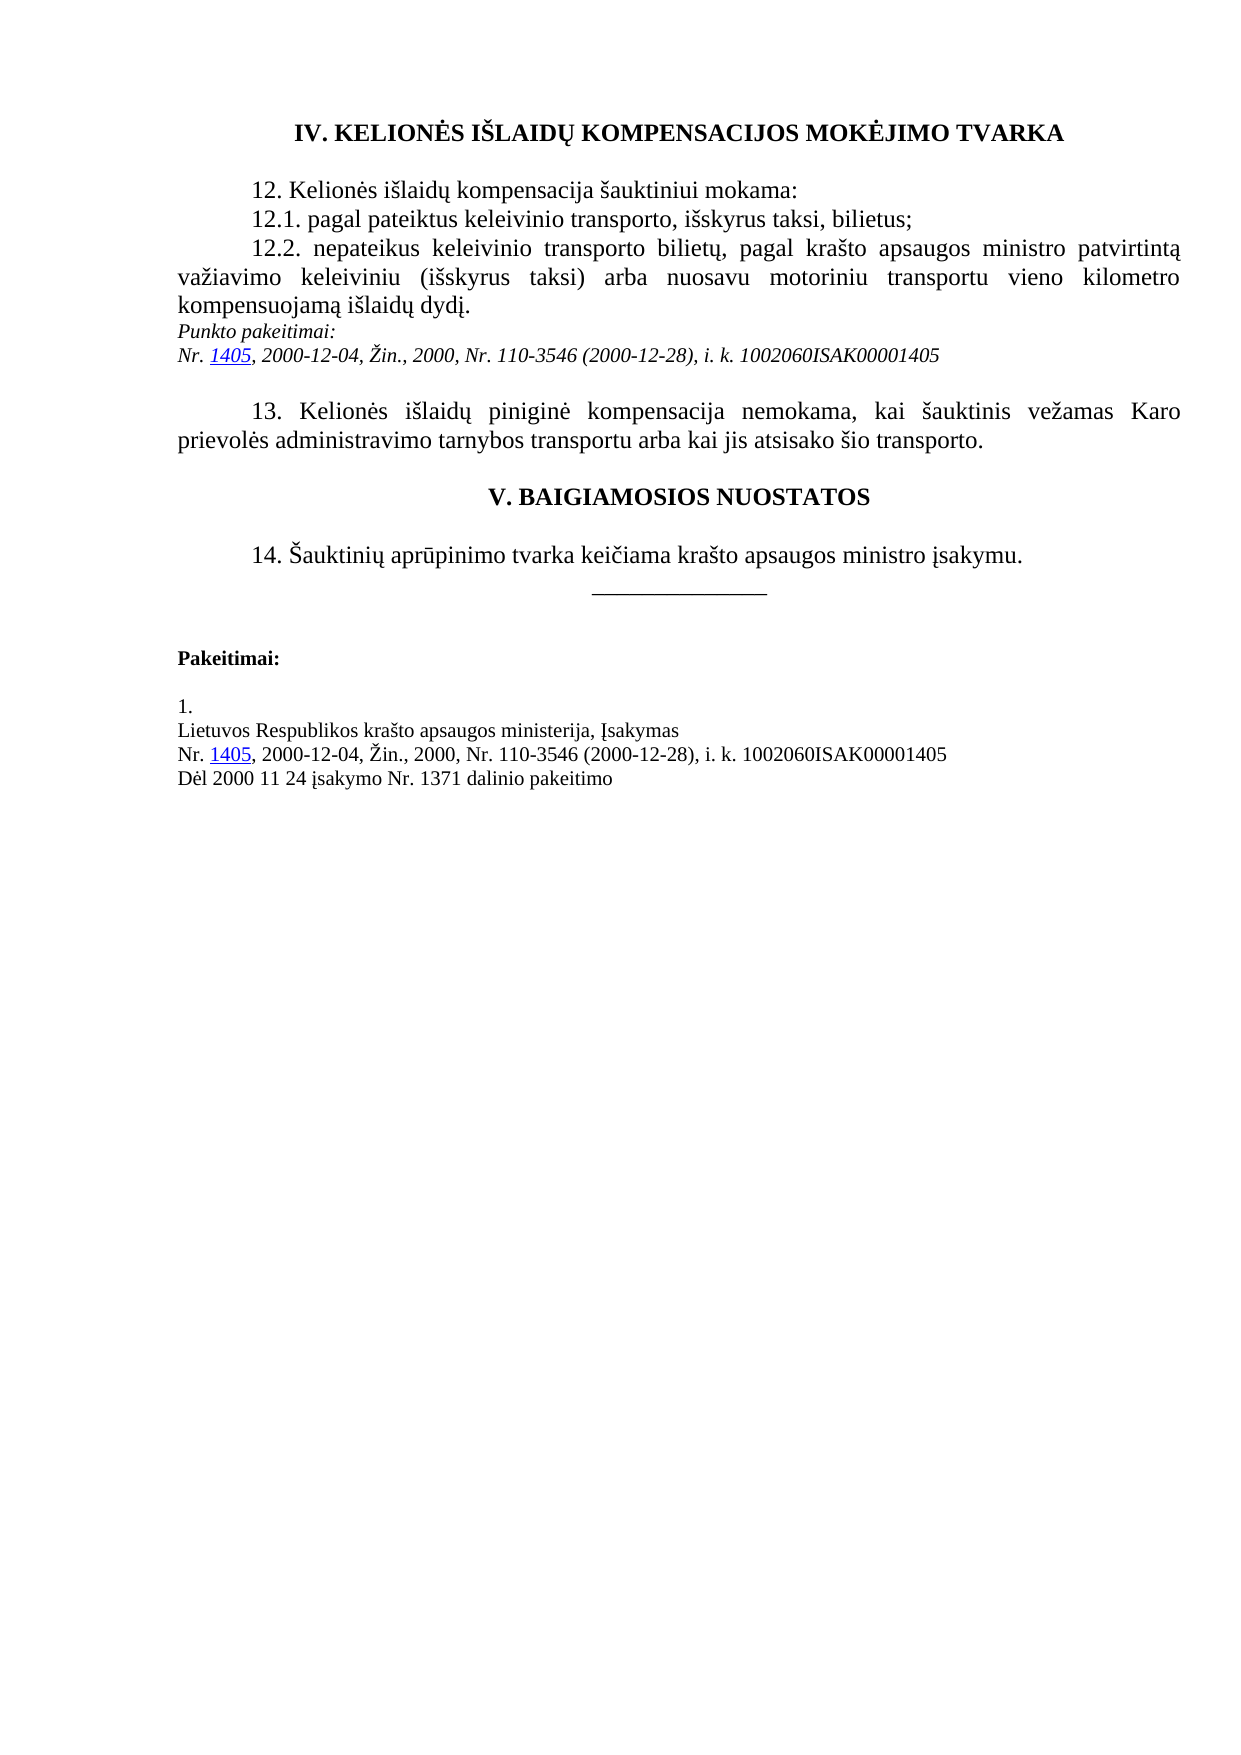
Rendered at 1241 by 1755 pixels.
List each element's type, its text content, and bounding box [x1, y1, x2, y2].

text Dėl 2000 11 24 įsakymo Nr. 1371 dalinio pakeitimo [177, 766, 1181, 790]
text 13. Kelionės išlaidų piniginė kompensacija nemokama, kai šauktinis vežamas Karo prievolės administravimo tarnybos transportu arba kai jis atsisako šio transporto. [177, 396, 1181, 454]
text Lietuvos Respublikos krašto apsaugos ministerija, Įsakymas [177, 718, 1181, 742]
text Punkto pakeitimai: [177, 319, 1181, 343]
text 12.2. nepateikus keleivinio transporto bilietų, pagal krašto apsaugos ministro patvirtintą važiavimo keleiviniu (išskyrus taksi) arba nuosavu motoriniu transportu vieno kilometro kompensuojamą išlaidų dydį. [177, 233, 1181, 319]
text 14. Šauktinių aprūpinimo tvarka keičiama krašto apsaugos ministro įsakymu. [177, 540, 1181, 569]
text V. BAIGIAMOSIOS NUOSTATOS [177, 482, 1181, 511]
text Nr. 1405, 2000-12-04, Žin., 2000, Nr. 110-3546 (2000-12-28), i. k. 1002060ISAK00001405 [177, 343, 1181, 367]
text Nr. 1405, 2000-12-04, Žin., 2000, Nr. 110-3546 (2000-12-28), i. k. 1002060ISAK00001405 [177, 742, 1181, 766]
text Pakeitimai: [177, 646, 1181, 670]
text 12.1. pagal pateiktus keleivinio transporto, išskyrus taksi, bilietus; [177, 204, 1181, 233]
text 1. [177, 694, 1181, 718]
text ______________ [177, 569, 1181, 597]
text IV. KELIONĖS IŠLAIDŲ KOMPENSACIJOS MOKĖJIMO TVARKA [177, 118, 1181, 147]
text 12. Kelionės išlaidų kompensacija šauktiniui mokama: [177, 176, 1181, 204]
